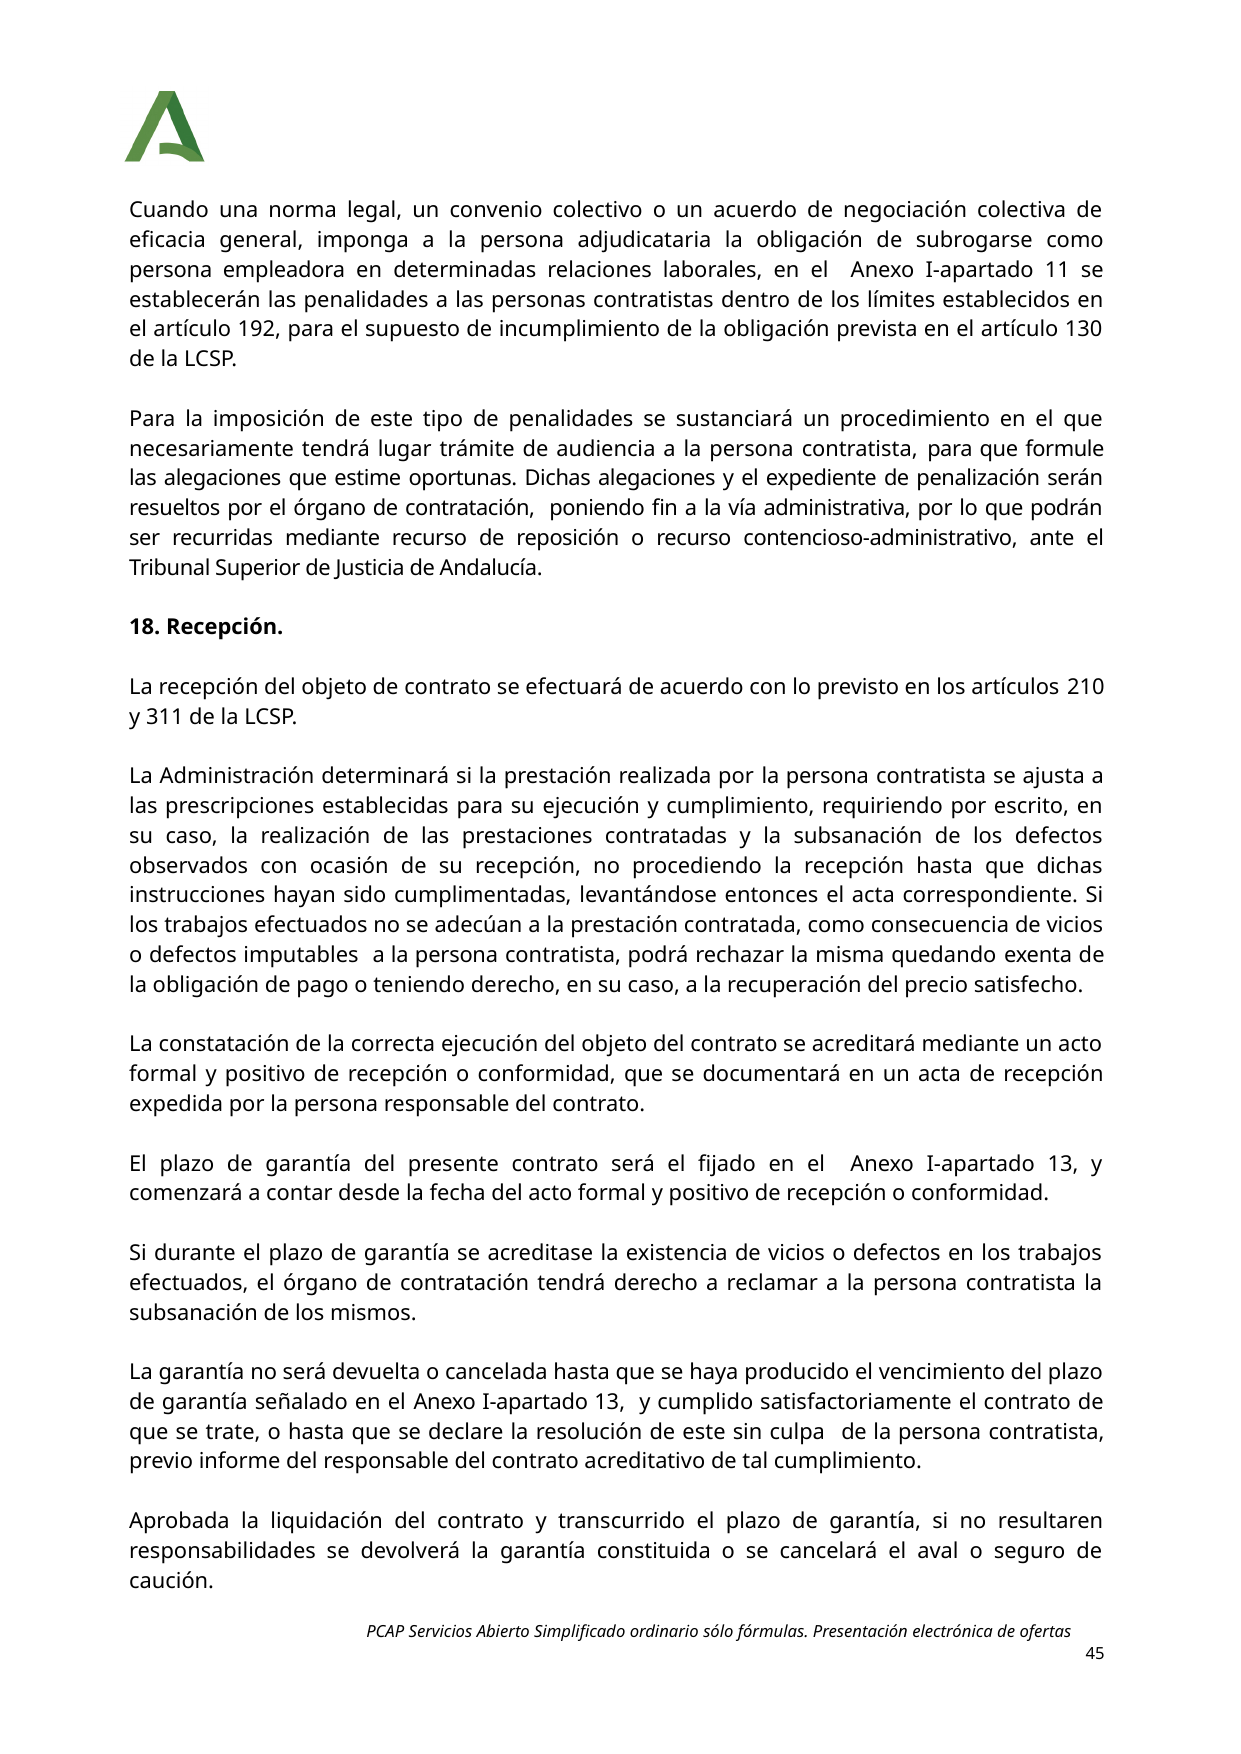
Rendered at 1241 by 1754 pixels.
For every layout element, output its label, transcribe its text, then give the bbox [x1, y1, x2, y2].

picture [120, 86, 209, 166]
text La recepción del objeto de contrato se efectuará de acuerdo con lo previsto en los artículos 210 y 311 de la LCSP. [129, 671, 1104, 731]
text La garantía no será devuelta o cancelada hasta que se haya producido el vencimiento del plazo de garantía señalado en el Anexo I-apartado 13, y cumplido satisfactoriamente el contrato de que se trate, o hasta que se declare la resolución de este sin culpa de la persona contratista, previo informe del responsable del contrato acreditativo de tal cumplimiento. [129, 1356, 1104, 1475]
text Cuando una norma legal, un convenio colectivo o un acuerdo de negociación colectiva de eficacia general, imponga a la persona adjudicataria la obligación de subrogarse como persona empleadora en determinadas relaciones laborales, en el Anexo I-apartado 11 se establecerán las penalidades a las personas contratistas dentro de los límites establecidos en el artículo 192, para el supuesto de incumplimiento de la obligación prevista en el artículo 130 de la LCSP. [129, 194, 1104, 373]
text Si durante el plazo de garantía se acreditase la existencia de vicios o defectos en los trabajos efectuados, el órgano de contratación tendrá derecho a reclamar a la persona contratista la subsanación de los mismos. [129, 1237, 1104, 1326]
text La constatación de la correcta ejecución del objeto del contrato se acreditará mediante un acto formal y positivo de recepción o conformidad, que se documentará en un acta de recepción expedida por la persona responsable del contrato. [129, 1028, 1104, 1118]
text La Administración determinará si la prestación realizada por la persona contratista se ajusta a las prescripciones establecidas para su ejecución y cumplimiento, requiriendo por escrito, en su caso, la realización de las prestaciones contratadas y la subsanación de los defectos observados con ocasión de su recepción, no procediendo la recepción hasta que dichas instrucciones hayan sido cumplimentadas, levantándose entonces el acta correspondiente. Si los trabajos efectuados no se adecúan a la prestación contratada, como consecuencia de vicios o defectos imputables a la persona contratista, podrá rechazar la misma quedando exenta de la obligación de pago o teniendo derecho, en su caso, a la recuperación del precio satisfecho. [129, 760, 1104, 999]
text Aprobada la liquidación del contrato y transcurrido el plazo de garantía, si no resultaren responsabilidades se devolverá la garantía constituida o se cancelará el aval o seguro de caución. [129, 1505, 1104, 1594]
text Para la imposición de este tipo de penalidades se sustanciará un procedimiento en el que necesariamente tendrá lugar trámite de audiencia a la persona contratista, para que formule las alegaciones que estime oportunas. Dichas alegaciones y el expediente de penalización serán resueltos por el órgano de contratación, poniendo fin a la vía administrativa, por lo que podrán ser recurridas mediante recurso de reposición o recurso contencioso-administrativo, ante el Tribunal Superior de Justicia de Andalucía. [129, 403, 1104, 582]
text 18. Recepción. [129, 611, 1104, 641]
text El plazo de garantía del presente contrato será el fijado en el Anexo I-apartado 13, y comenzará a contar desde la fecha del acto formal y positivo de recepción o conformidad. [129, 1148, 1104, 1207]
